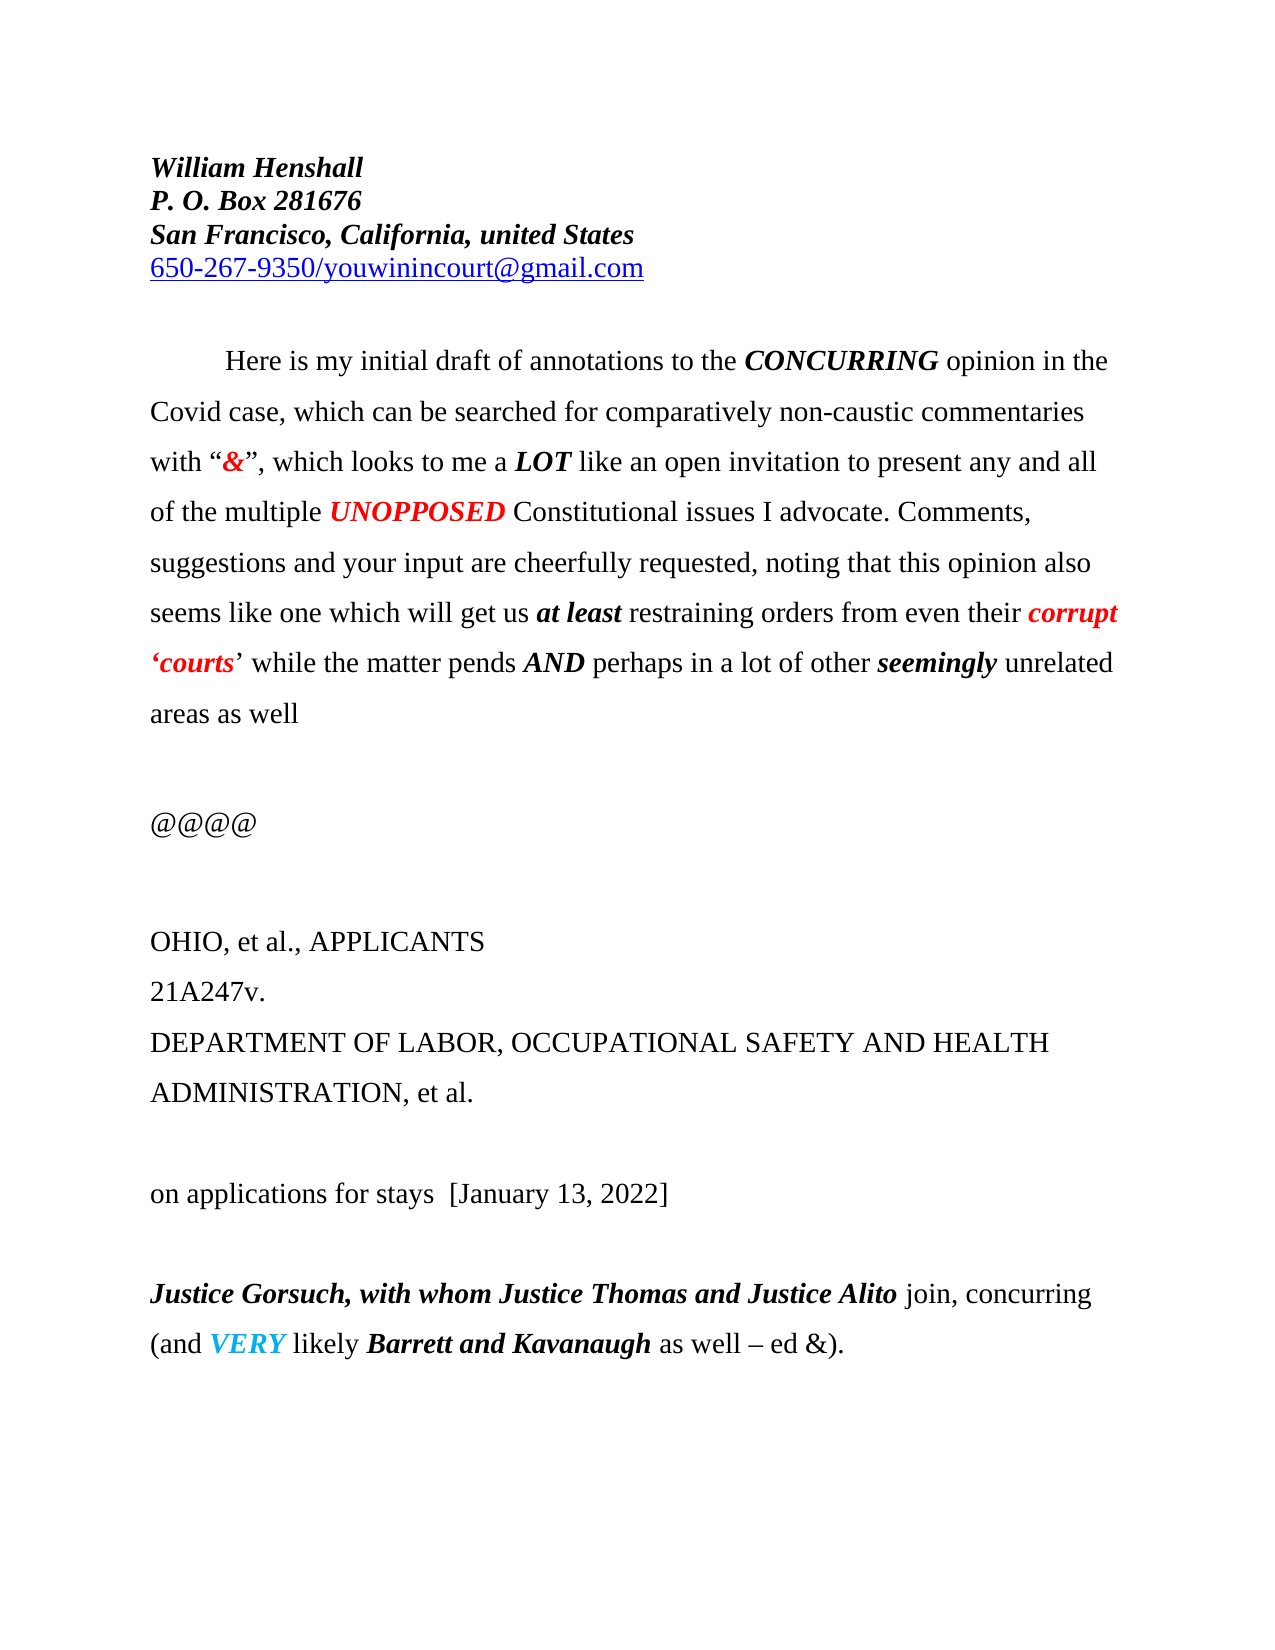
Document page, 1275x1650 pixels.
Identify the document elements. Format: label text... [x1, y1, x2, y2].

text 21A247v. [150, 974, 1125, 1008]
text OHIO, et al., APPLICANTS [150, 924, 1125, 958]
text P. O. Box 281676 [150, 183, 1125, 217]
text @@@@ [150, 805, 1125, 839]
text DEPARTMENT OF LABOR, OCCUPATIONAL SAFETY AND HEALTH ADMINISTRATION, et al. [150, 1025, 1125, 1109]
text Justice Gorsuch, with whom Justice Thomas and Justice Alito join, concurring (and VERY likely Barrett and Kavanaugh as well – ed &). [150, 1276, 1125, 1360]
text Here is my initial draft of annotations to the CONCURRING opinion in the Covid case, which can be searched for comparatively non-caustic commentaries with “&”, which looks to me a LOT like an open invitation to present any and all of the multiple UNOPPOSED Constitutional issues I advocate. Comments, suggestions and your input are cheerfully requested, noting that this opinion also seems like one which will get us at least restraining orders from even their corrupt ‘courts’ while the matter pends AND perhaps in a lot of other seemingly unrelated areas as well [150, 343, 1125, 729]
text William Henshall [150, 150, 1125, 183]
text on applications for stays [January 13, 2022] [150, 1176, 1125, 1209]
text San Francisco, California, united States [150, 217, 1125, 251]
text 650-267-9350/youwinincourt@gmail.com [150, 251, 1125, 284]
